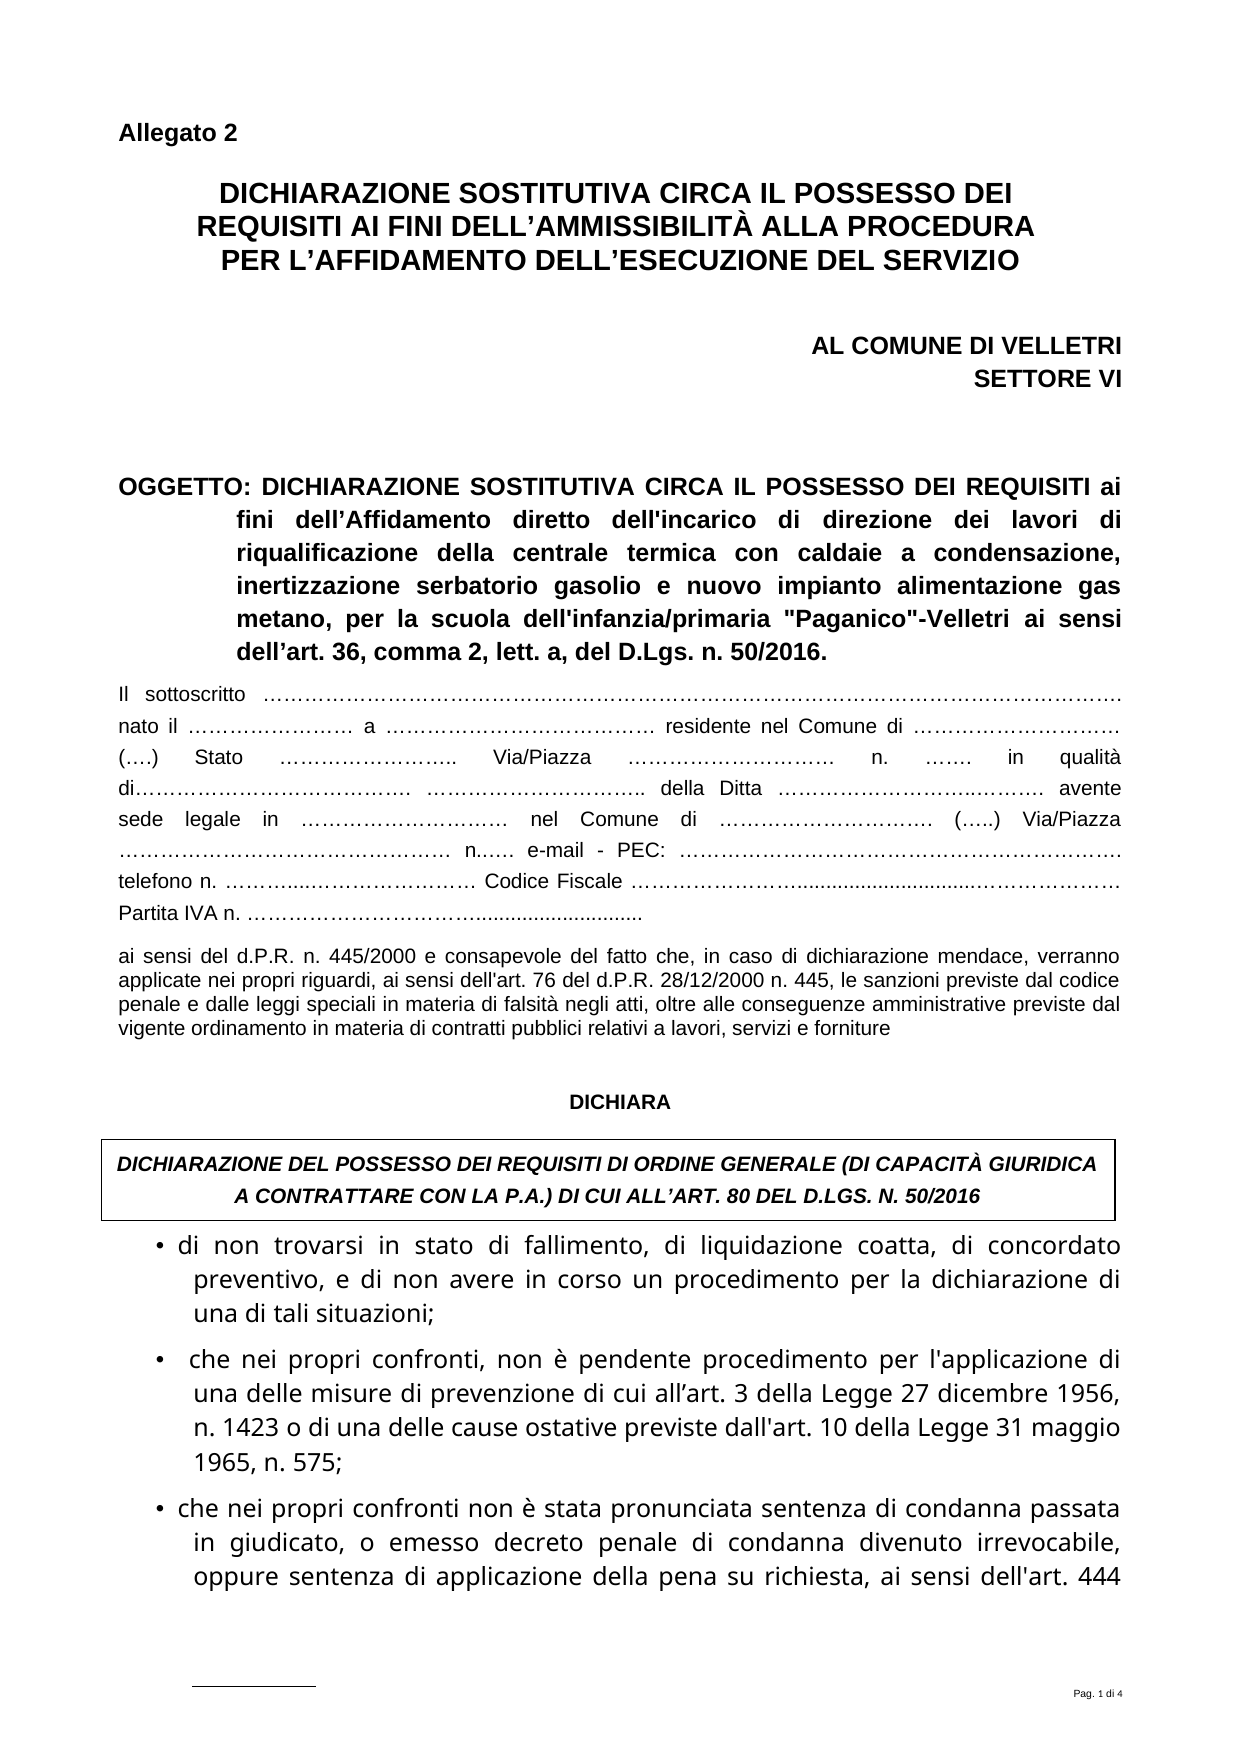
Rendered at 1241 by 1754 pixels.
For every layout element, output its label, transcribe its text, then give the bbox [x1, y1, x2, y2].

text Allegato 2 [118, 118, 1122, 147]
text AL COMUNE DI VELLETRI [118, 326, 1122, 359]
table_header DICHIARAZIONE DEL POSSESSO DEI REQUISITI DI ORDINE GENERALE (DI CAPACITÀ GIURIDICA A CONTRATTARE CON LA P.A.) DI CUI ALL’ART. 80 DEL D.LGS. N. 50/2016 [102, 1140, 1114, 1220]
text SETTORE VI [118, 359, 1122, 393]
text DICHIARA [118, 1090, 1122, 1114]
text REQUISITI AI FINI DELL’AMMISSIBILITÀ ALLA PROCEDURA [118, 209, 1122, 243]
text OGGETTO: DICHIARAZIONE SOSTITUTIVA CIRCA IL POSSESSO DEI REQUISITI ai fini dell’Affidamento diretto dell'incarico di direzione dei lavori di riqualificazione della centrale termica con caldaie a condensazione, inertizzazione serbatorio gasolio e nuovo impianto alimentazione gas metano, per la scuola dell'infanzia/primaria "Paganico"-Velletri ai sensi dell’art. 36, comma 2, lett. a, del D.Lgs. n. 50/2016. [118, 472, 1122, 666]
text Il sottoscritto ……………………………………………………………………………………………………………. nato il …………………… a ………………………………… residente nel Comune di ………………………… (….) Stato …………………….. Via/Piazza ………………………… n. ……. in qualità di…………………………………. ………………………….. della Ditta ………………………..………. avente sede legale in ………………………… nel Comune di …………………………. (…..) Via/Piazza ………………………………………… n..…. e-mail - PEC: ………………………………………………………. telefono n. ………....…………………… Codice Fiscale ……………………...............................………………… Partita IVA n. ……………………………............................. [118, 682, 1122, 924]
list che nei propri confronti, non è pendente procedimento per l'applicazione di una delle misure di prevenzione di cui all’art. 3 della Legge 27 dicembre 1956, n. 1423 o di una delle cause ostative previste dall'art. 10 della Legge 31 maggio 1965, n. 575; [156, 1342, 1122, 1478]
text PER L’AFFIDAMENTO DELL’ESECUZIONE DEL SERVIZIO [118, 243, 1122, 276]
text ai sensi del d.P.R. n. 445/2000 e consapevole del fatto che, in caso di dichiarazione mendace, verranno applicate nei propri riguardi, ai sensi dell'art. 76 del d.P.R. 28/12/2000 n. 445, le sanzioni previste dal codice penale e dalle leggi speciali in materia di falsità negli atti, oltre alle conseguenze amministrative previste dal vigente ordinamento in materia di contratti pubblici relativi a lavori, servizi e forniture [118, 944, 1122, 1040]
text DICHIARAZIONE SOSTITUTIVA CIRCA IL POSSESSO DEI [118, 176, 1122, 209]
list che nei propri confronti non è stata pronunciata sentenza di condanna passata in giudicato, o emesso decreto penale di condanna divenuto irrevocabile, oppure sentenza di applicazione della pena su richiesta, ai sensi dell'art. 444 [156, 1491, 1122, 1593]
list di non trovarsi in stato di fallimento, di liquidazione coatta, di concordato preventivo, e di non avere in corso un procedimento per la dichiarazione di una di tali situazioni; [156, 1227, 1122, 1329]
